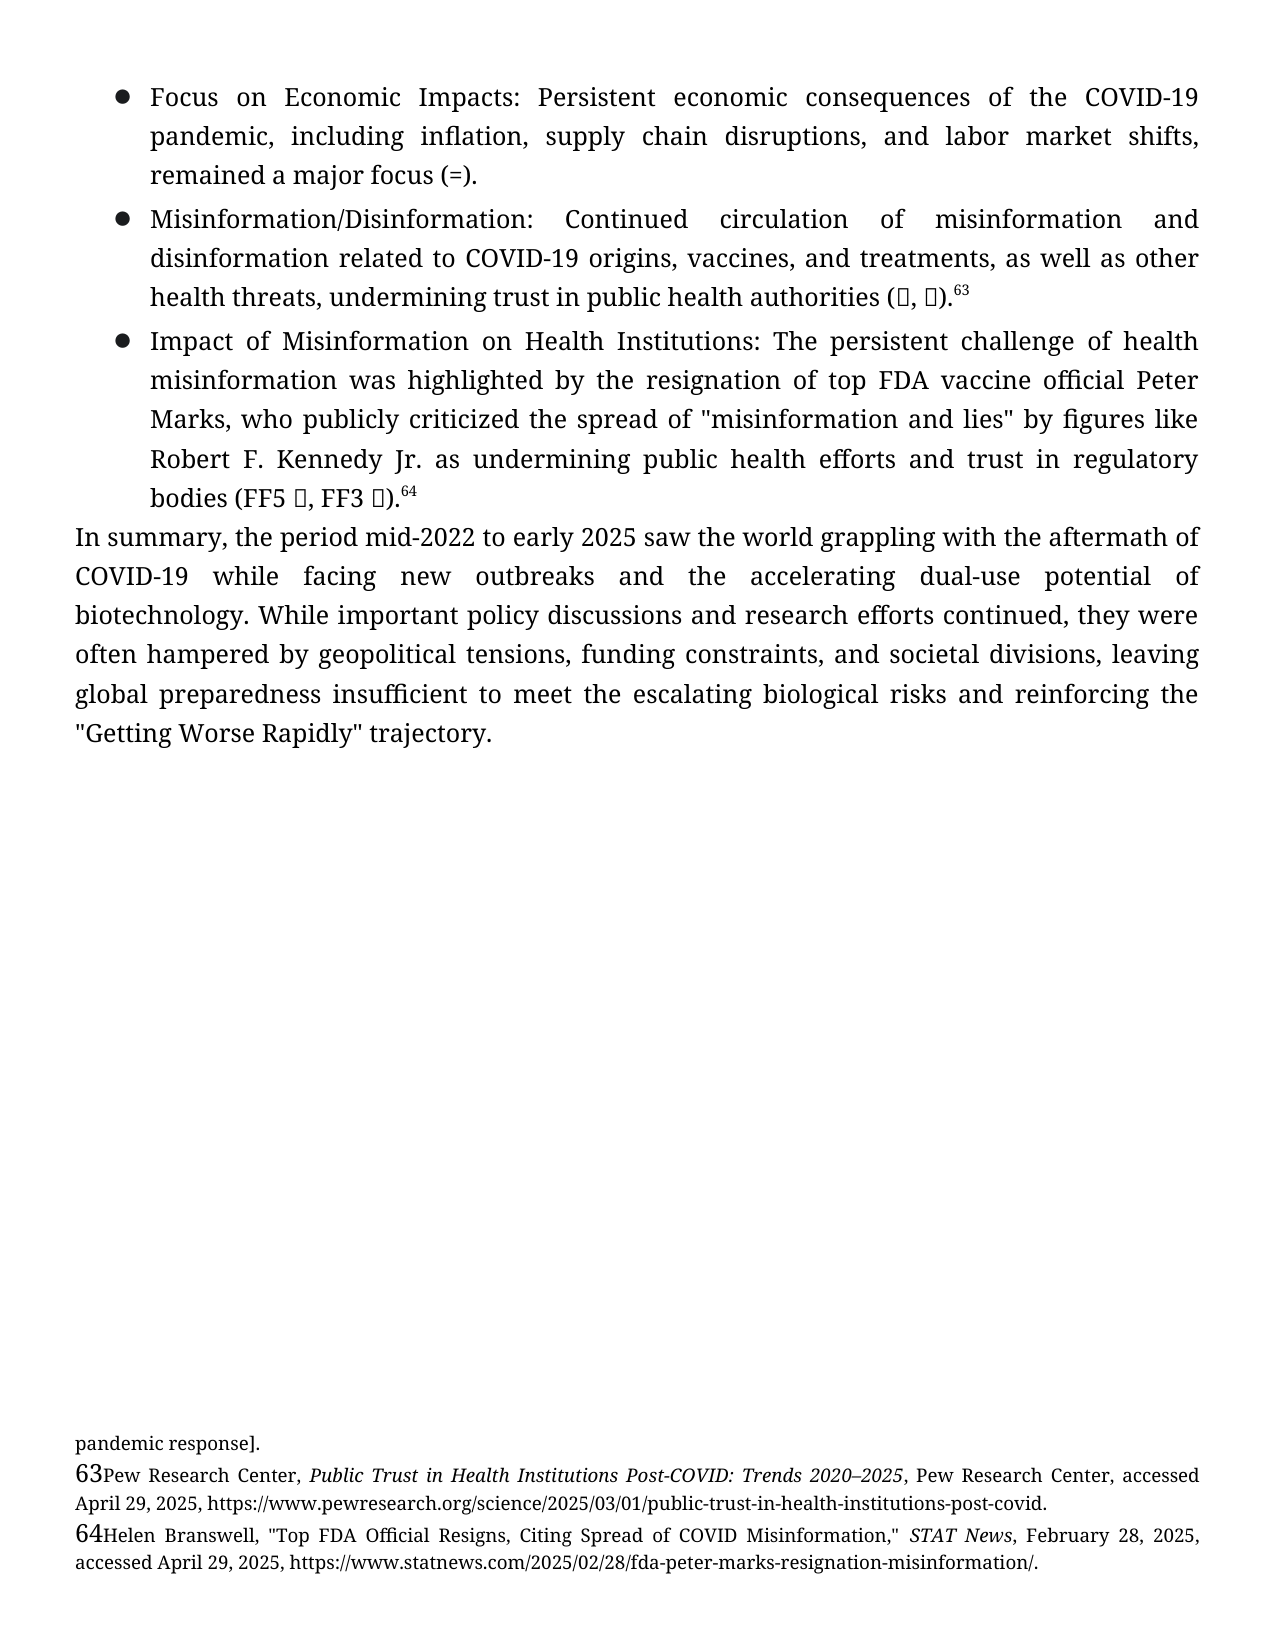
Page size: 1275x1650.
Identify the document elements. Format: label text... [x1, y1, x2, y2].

text In summary, the period mid-2022 to early 2025 saw the world grappling with the aftermath of COVID-19 while facing new outbreaks and the accelerating dual-use potential of biotechnology. While important policy discussions and research efforts continued, they were often hampered by geopolitical tensions, funding constraints, and societal divisions, leaving global preparedness insufficient to meet the escalating biological risks and reinforcing the "Getting Worse Rapidly" trajectory. [75, 519, 1200, 749]
list Focus on Economic Impacts: Persistent economic consequences of the COVID-19 pandemic, including inflation, supply chain disruptions, and labor market shifts, remained a major focus (=). [112, 75, 1200, 192]
list Misinformation/Disinformation: Continued circulation of misinformation and disinformation related to COVID-19 origins, vaccines, and treatments, as well as other health threats, undermining trust in public health authorities (📀, 🤝). [112, 197, 1200, 314]
list Impact of Misinformation on Health Institutions: The persistent challenge of health misinformation was highlighted by the resignation of top FDA vaccine official Peter Marks, who publicly criticized the spread of "misinformation and lies" by figures like Robert F. Kennedy Jr. as undermining public health efforts and trust in regulatory bodies (FF5 📀, FF3 🤝). [112, 319, 1200, 514]
list Pew Research Center, Public Trust in Health Institutions Post-COVID: Trends 2020–2025, Pew Research Center, accessed April 29, 2025, https://www.pewresearch.org/science/2025/03/01/public-trust-in-health-institutions-post-covid. [75, 1456, 1200, 1515]
list Helen Branswell, "Top FDA Official Resigns, Citing Spread of COVID Misinformation," STAT News, February 28, 2025, accessed April 29, 2025, https://www.statnews.com/2025/02/28/fda-peter-marks-resignation-misinformation/. [75, 1515, 1200, 1575]
list pandemic response]. [75, 1430, 1200, 1456]
